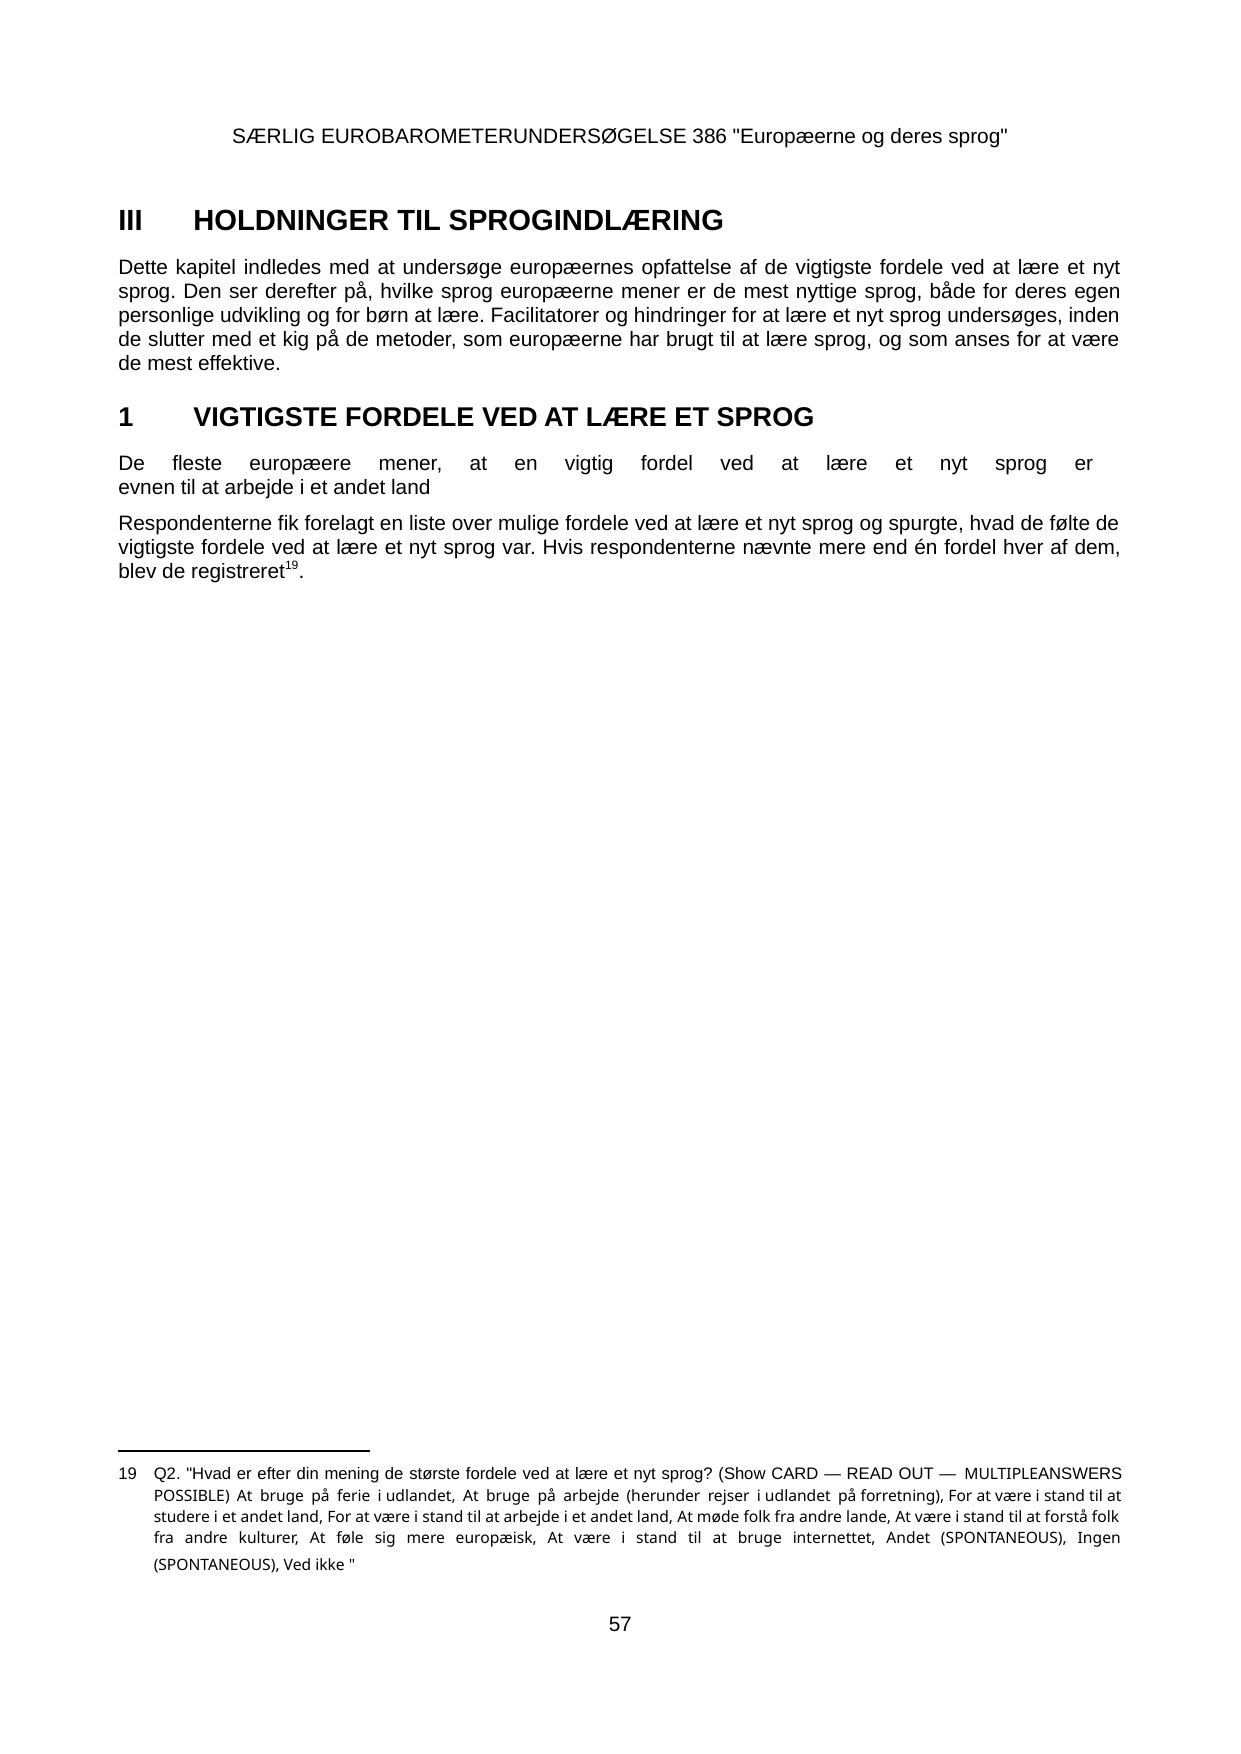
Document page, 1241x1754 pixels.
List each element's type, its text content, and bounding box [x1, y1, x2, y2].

text Q2. "Hvad er efter din mening de største fordele ved at lære et nyt sprog? (Show CARD — READ OUT — MULTIPLEANSWERS POSSIBLE) At bruge på ferie i udlandet, At bruge på arbejde (herunder rejser i udlandet på forretning), For at være i stand til at studere i et andet land, For at være i stand til at arbejde i et andet land, At møde folk fra andre lande, At være i stand til at forstå folk fra andre kulturer, At føle sig mere europæisk, At være i stand til at bruge internettet, Andet (SPONTANEOUS), Ingen (SPONTANEOUS), Ved ikke " [118, 1463, 1122, 1576]
text Dette kapitel indledes med at undersøge europæernes opfattelse af de vigtigste fordele ved at lære et nyt sprog. Den ser derefter på, hvilke sprog europæerne mener er de mest nyttige sprog, både for deres egen personlige udvikling og for børn at lære. Facilitatorer og hindringer for at lære et nyt sprog undersøges, inden de slutter med et kig på de metoder, som europæerne har brugt til at lære sprog, og som anses for at være de mest effektive. [118, 254, 1122, 374]
subtitle VIGTIGSTE FORDELE VED AT LÆRE ET SPROG [118, 401, 1122, 432]
subtitle HOLDNINGER TIL SPROGINDLÆRING [118, 202, 1122, 236]
text Respondenterne fik forelagt en liste over mulige fordele ved at lære et nyt sprog og spurgte, hvad de følte de vigtigste fordele ved at lære et nyt sprog var. Hvis respondenterne nævnte mere end én fordel hver af dem, blev de registreret. [118, 511, 1122, 582]
text De fleste europæere mener, at en vigtig fordel ved at lære et nyt sprog er evnen til at arbejde i et andet land [118, 451, 1122, 499]
